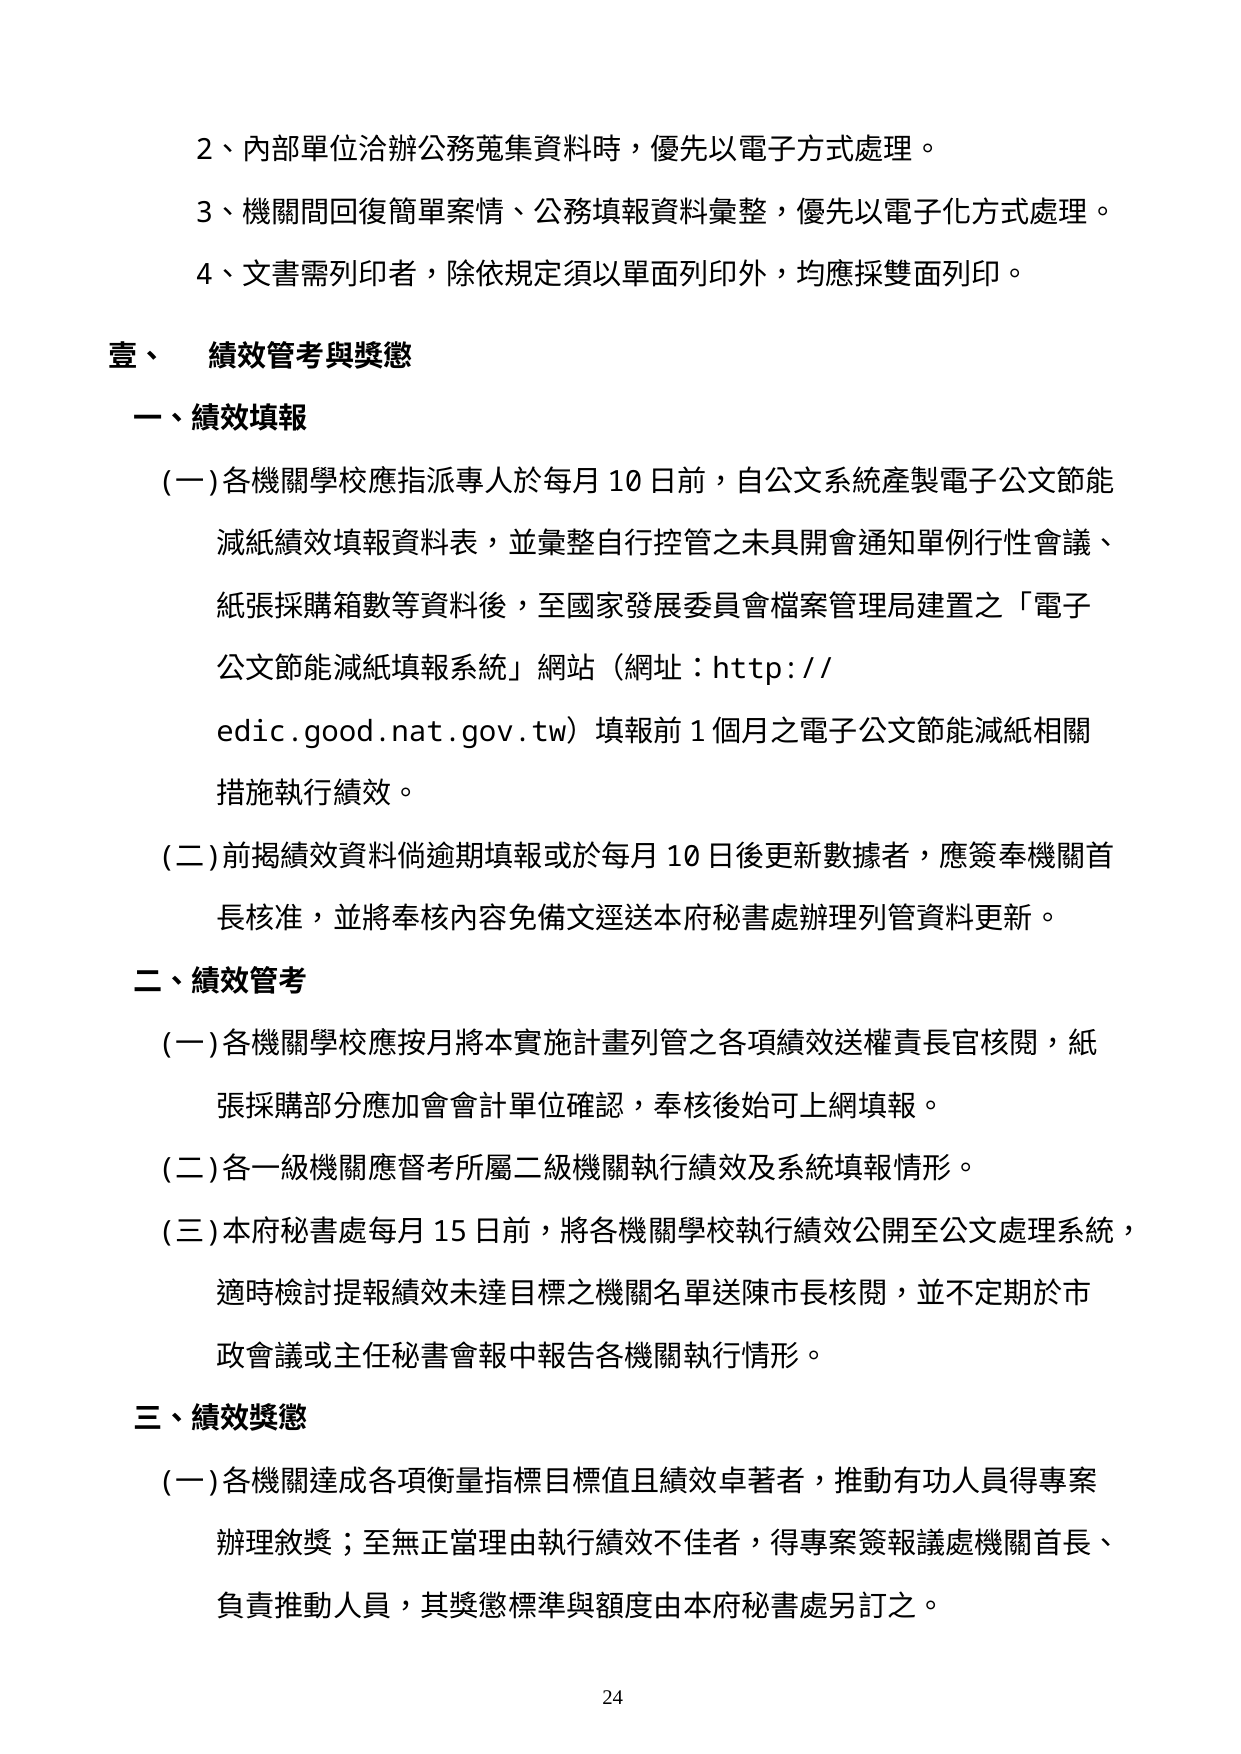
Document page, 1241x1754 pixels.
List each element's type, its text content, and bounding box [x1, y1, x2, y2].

list 績效管考與獎懲 [108, 312, 1117, 374]
text (一)各機關達成各項衡量指標目標值且績效卓著者，推動有功人員得專案辦理敘獎；至無正當理由執行績效不佳者，得專案簽報議處機關首長、負責推動人員，其獎懲標準與額度由本府秘書處另訂之。 [158, 1437, 1117, 1624]
text 2、內部單位洽辦公務蒐集資料時，優先以電子方式處理。 [195, 105, 1117, 168]
text 4、文書需列印者，除依規定須以單面列印外，均應採雙面列印。 [195, 230, 1117, 293]
text (三)本府秘書處每月15日前，將各機關學校執行績效公開至公文處理系統，適時檢討提報績效未達目標之機關名單送陳市長核閱，並不定期於市政會議或主任秘書會報中報告各機關執行情形。 [158, 1187, 1117, 1374]
text 三、績效獎懲 [133, 1374, 1117, 1437]
text (一)各機關學校應指派專人於每月10日前，自公文系統產製電子公文節能減紙績效填報資料表，並彙整自行控管之未具開會通知單例行性會議、紙張採購箱數等資料後，至國家發展委員會檔案管理局建置之「電子公文節能減紙填報系統」網站（網址：http://edic.good.nat.gov.tw）填報前1個月之電子公文節能減紙相關措施執行績效。 [158, 437, 1117, 812]
text (一)各機關學校應按月將本實施計畫列管之各項績效送權責長官核閱，紙張採購部分應加會會計單位確認，奉核後始可上網填報。 [158, 999, 1117, 1124]
text 二、績效管考 [133, 937, 1117, 999]
text 3、機關間回復簡單案情、公務填報資料彙整，優先以電子化方式處理。 [195, 168, 1117, 230]
text 一、績效填報 [133, 374, 1117, 437]
text (二)前揭績效資料倘逾期填報或於每月10日後更新數據者，應簽奉機關首長核准，並將奉核內容免備文逕送本府秘書處辦理列管資料更新。 [158, 812, 1117, 937]
text (二)各一級機關應督考所屬二級機關執行績效及系統填報情形。 [158, 1124, 1117, 1187]
